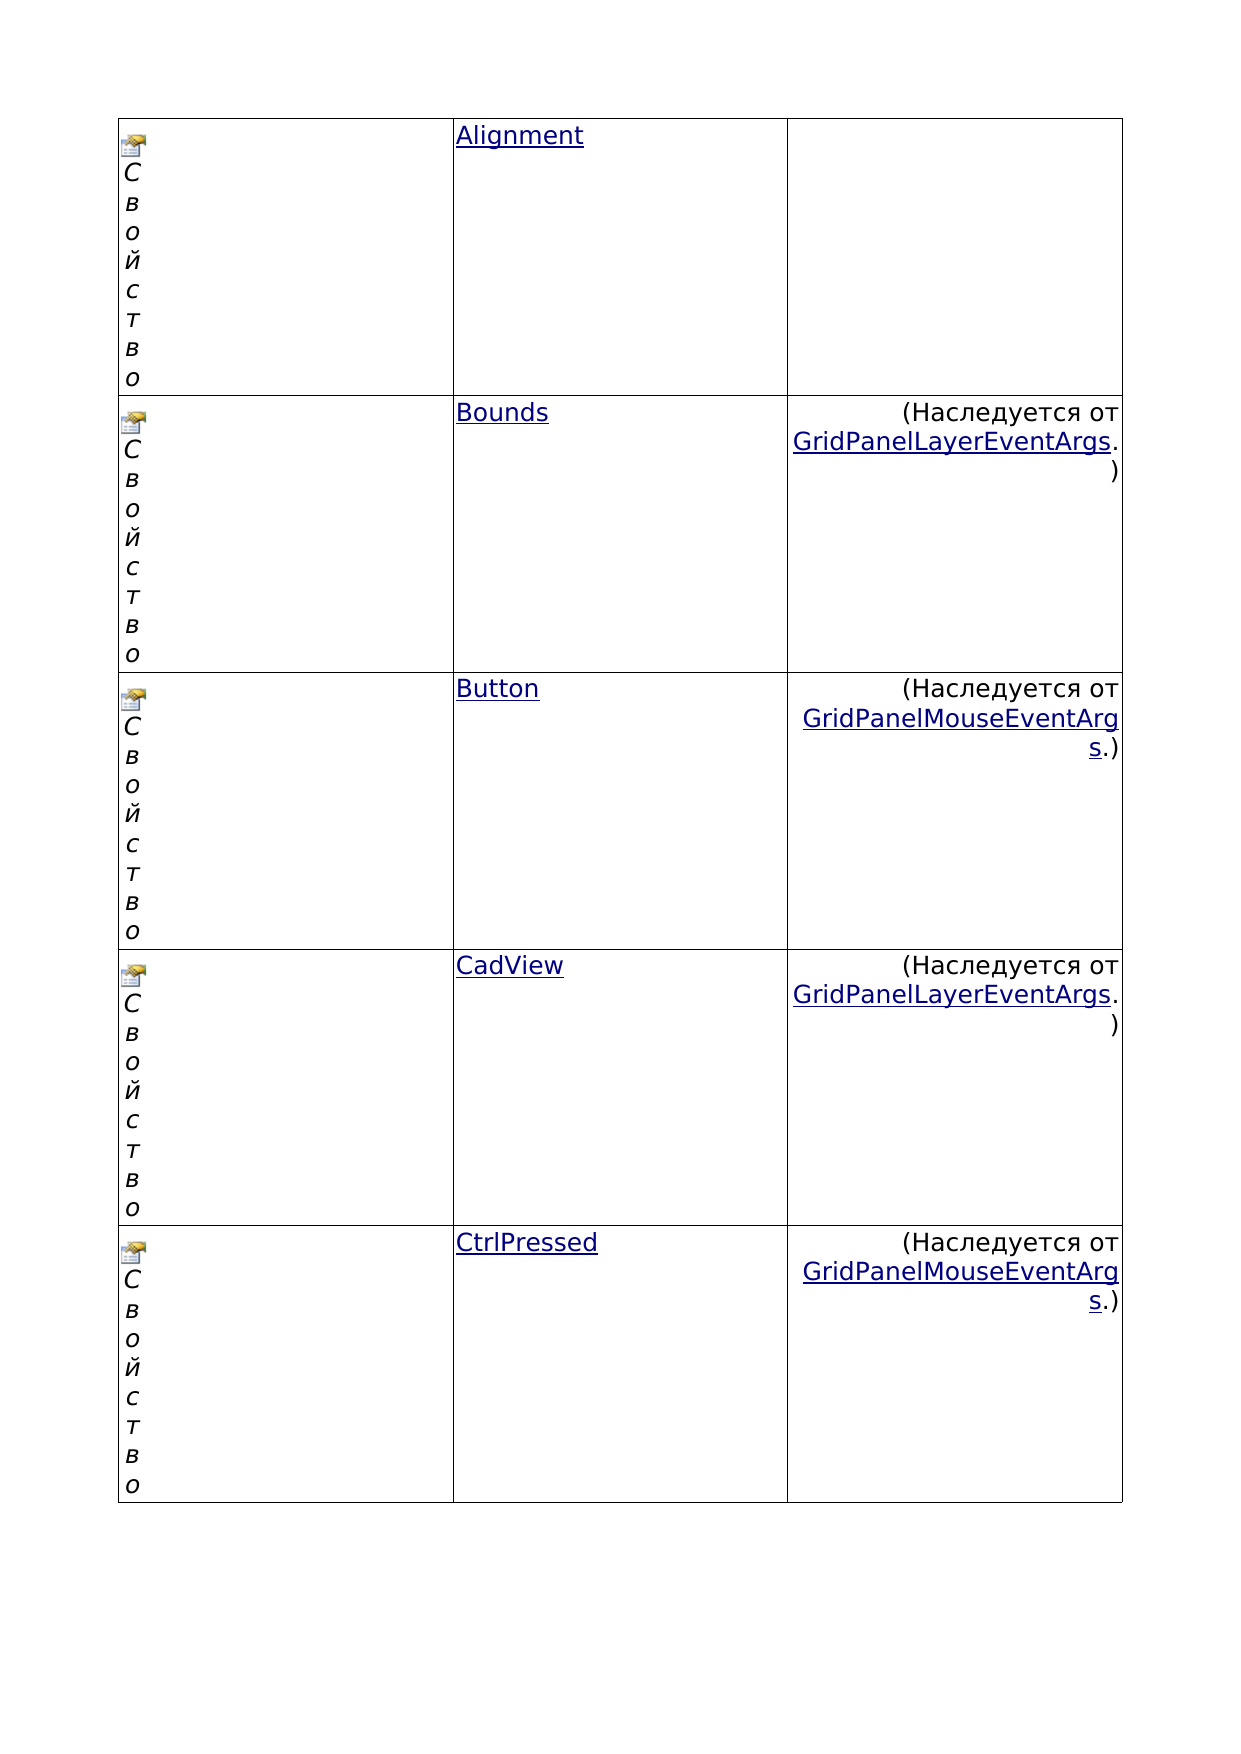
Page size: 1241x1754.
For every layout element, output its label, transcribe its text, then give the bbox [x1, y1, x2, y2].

table_cell (Наследуется от GridPanelMouseEventArgs.) [788, 1226, 1122, 1502]
table_cell (Наследуется от GridPanelLayerEventArgs.) [788, 396, 1122, 672]
picture [121, 963, 147, 989]
table_cell [119, 396, 453, 672]
table_cell CtrlPressed [454, 1226, 787, 1502]
table_cell [119, 119, 453, 395]
table_cell Alignment [454, 119, 787, 395]
table_cell (Наследуется от GridPanelLayerEventArgs.) [788, 950, 1122, 1225]
picture [121, 133, 147, 159]
table_cell (Наследуется от GridPanelMouseEventArgs.) [788, 673, 1122, 948]
picture [121, 687, 147, 713]
table_cell CadView [454, 950, 787, 1225]
table_cell Bounds [454, 396, 787, 672]
table_cell [119, 673, 453, 948]
table_cell Button [454, 673, 787, 948]
picture [121, 410, 147, 436]
table_cell [788, 119, 1122, 395]
table_cell [119, 950, 453, 1225]
table_cell [119, 1226, 453, 1502]
picture [121, 1240, 147, 1266]
